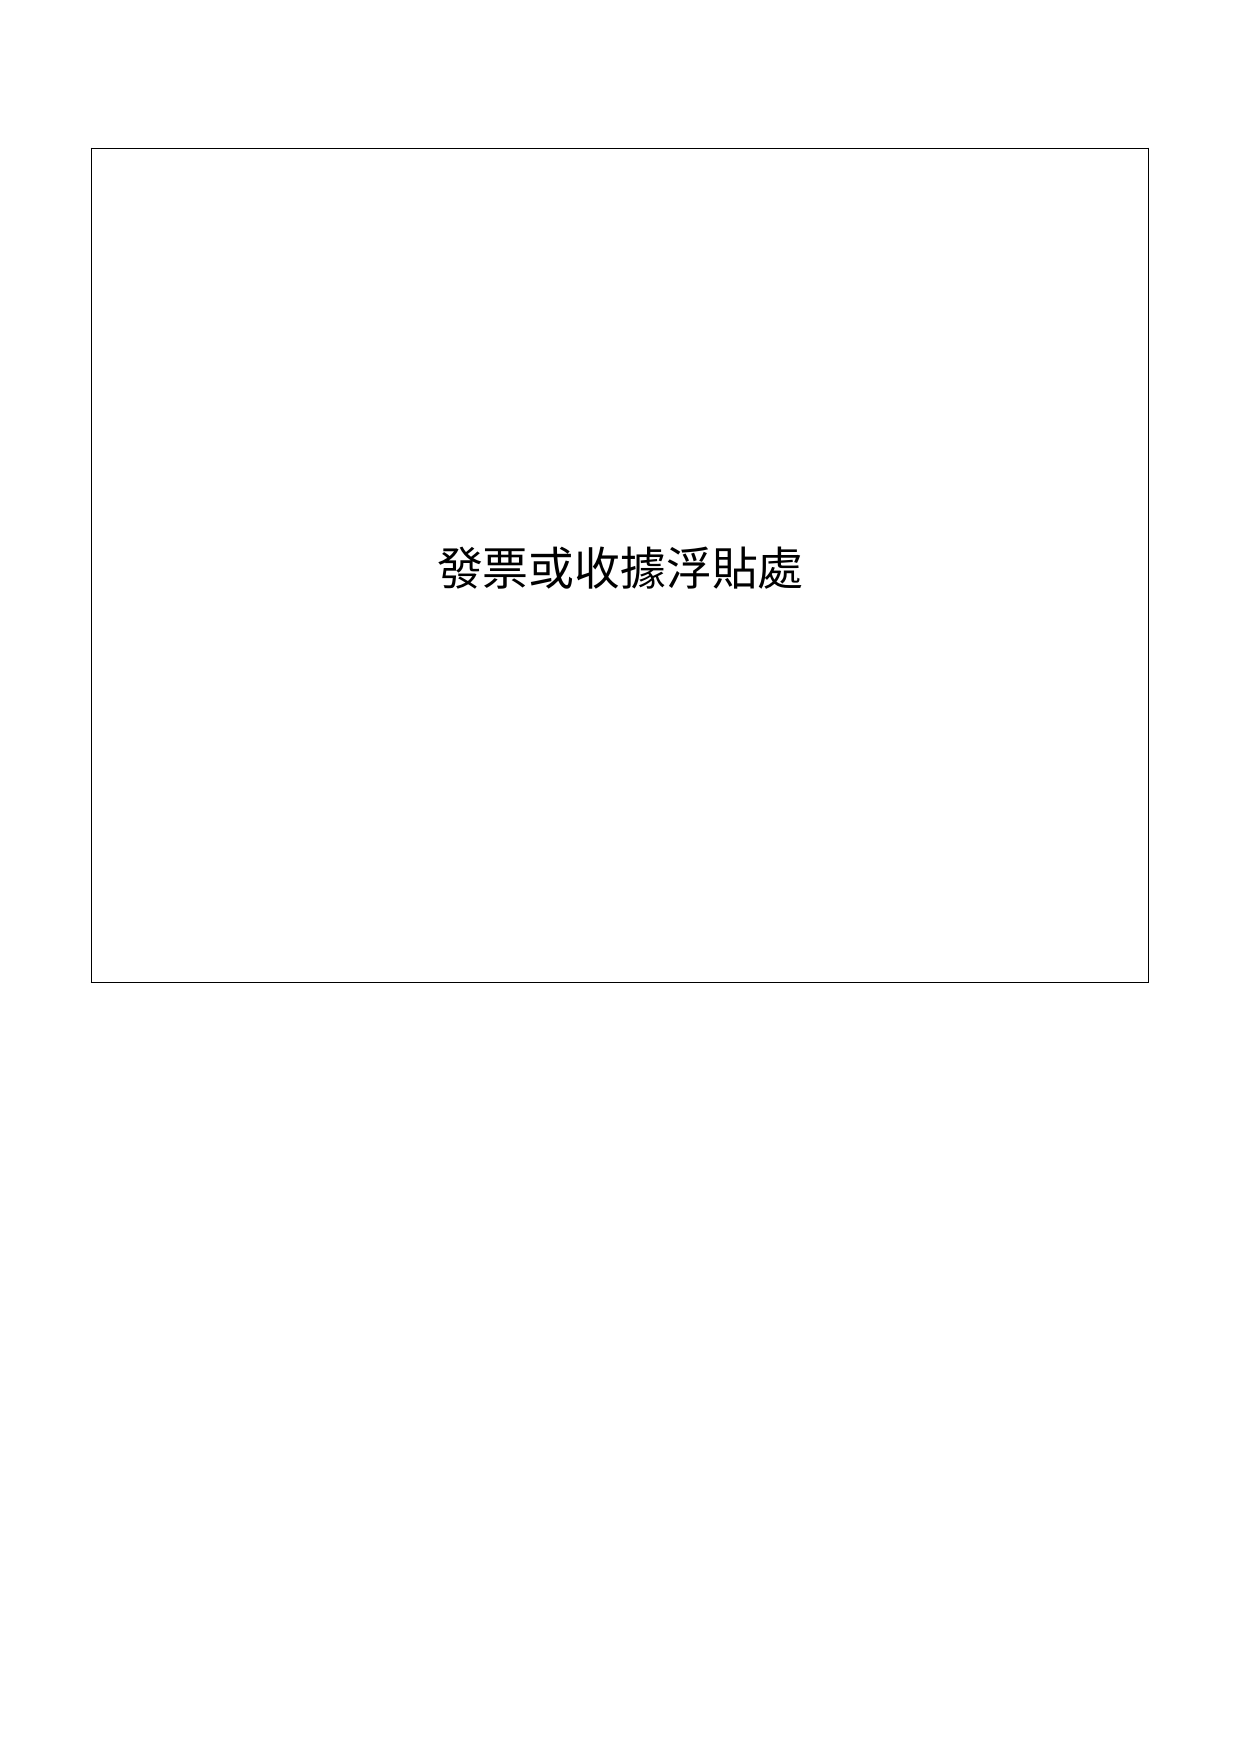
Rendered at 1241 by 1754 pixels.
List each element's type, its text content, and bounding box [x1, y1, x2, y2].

table_cell 發票或收據浮貼處 [92, 149, 1148, 982]
